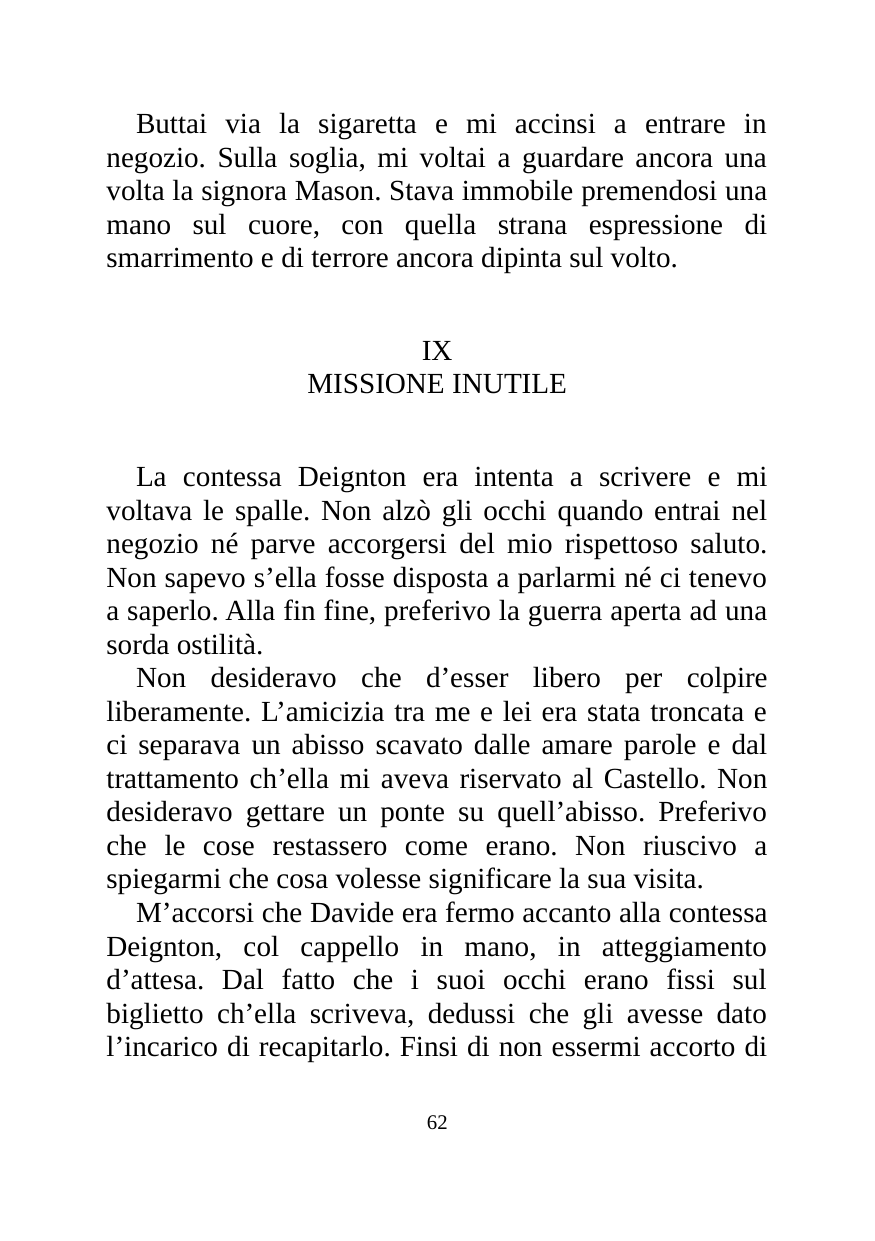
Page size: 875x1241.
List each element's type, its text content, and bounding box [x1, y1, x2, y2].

subtitle IX MISSIONE INUTILE [106, 333, 768, 400]
text La contessa Deignton era intenta a scrivere e mi voltava le spalle. Non alzò gli occhi quando entrai nel negozio né parve accorgersi del mio rispettoso saluto. Non sapevo s’ella fosse disposta a parlarmi né ci tenevo a saperlo. Alla fin fine, preferivo la guerra aperta ad una sorda ostilità. [106, 459, 768, 660]
text M’accorsi che Davide era fermo accanto alla contessa Deignton, col cappello in mano, in atteggiamento d’attesa. Dal fatto che i suoi occhi erano fissi sul biglietto ch’ella scriveva, dedussi che gli avesse dato l’incarico di recapitarlo. Finsi di non essermi accorto di [106, 895, 768, 1063]
text Buttai via la sigaretta e mi accinsi a entrare in negozio. Sulla soglia, mi voltai a guardare ancora una volta la signora Mason. Stava immobile premendosi una mano sul cuore, con quella strana espressione di smarrimento e di terrore ancora dipinta sul volto. [106, 106, 768, 274]
text Non desideravo che d’esser libero per colpire liberamente. L’amicizia tra me e lei era stata troncata e ci separava un abisso scavato dalle amare parole e dal trattamento ch’ella mi aveva riservato al Castello. Non desideravo gettare un ponte su quell’abisso. Preferivo che le cose restassero come erano. Non riuscivo a spiegarmi che cosa volesse significare la sua visita. [106, 660, 768, 895]
